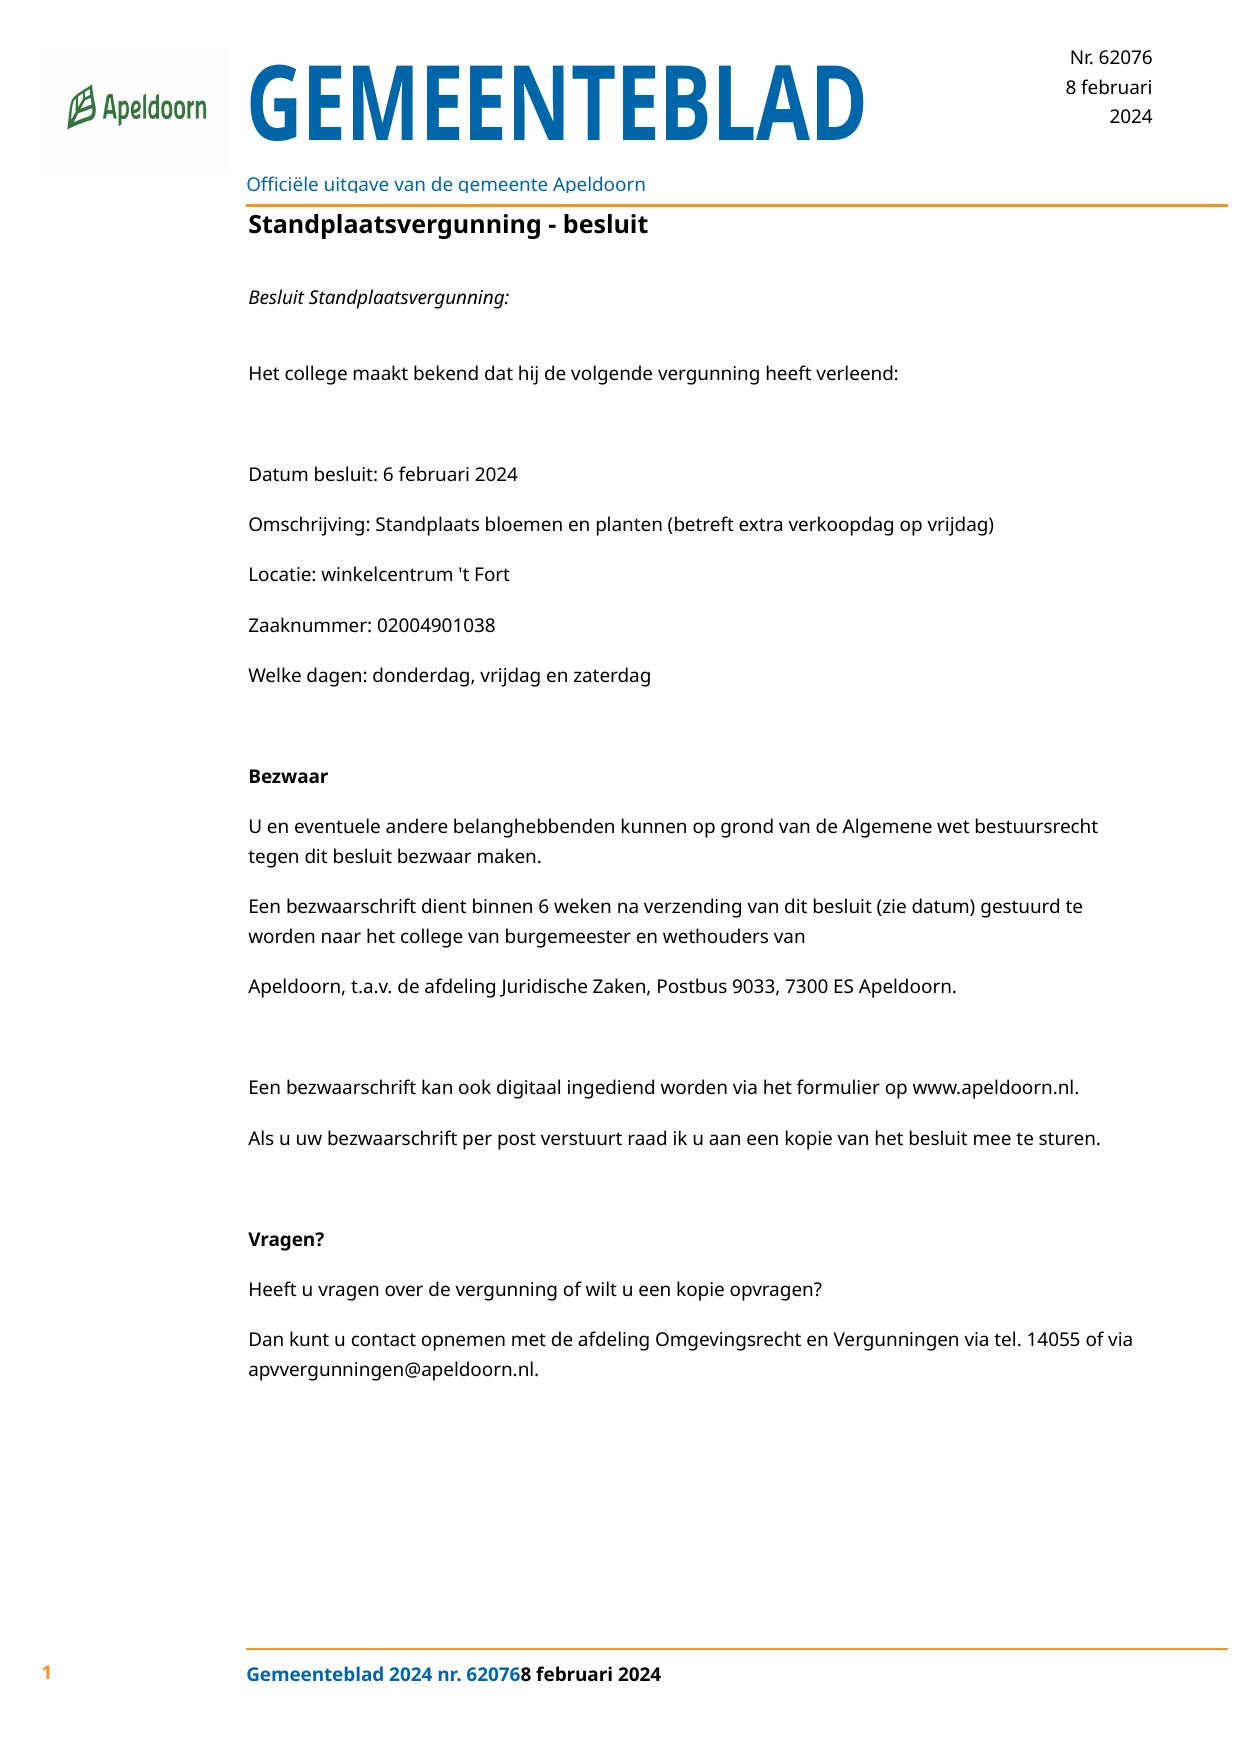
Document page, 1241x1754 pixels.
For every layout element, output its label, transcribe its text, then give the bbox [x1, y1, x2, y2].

text Welke dagen: donderdag, vrijdag en zaterdag [248, 662, 1152, 688]
text Heeft u vragen over de vergunning of wilt u een kopie opvragen? [248, 1276, 1152, 1302]
text Besluit Standplaatsvergunning: [248, 284, 1152, 309]
text Een bezwaarschrift dient binnen 6 weken na verzending van dit besluit (zie datum) gestuurd te worden naar het college van burgemeester en wethouders van [248, 894, 1152, 949]
text Standplaatsvergunning - besluit [248, 207, 1152, 241]
text Datum besluit: 6 februari 2024 [248, 461, 1152, 487]
text Omschrijving: Standplaats bloemen en planten (betreft extra verkoopdag op vrijdag) [248, 511, 1152, 537]
text Het college maakt bekend dat hij de volgende vergunning heeft verleend: [248, 360, 1152, 386]
picture [41, 47, 231, 172]
text U en eventuele andere belanghebbenden kunnen op grond van de Algemene wet bestuursrecht tegen dit besluit bezwaar maken. [248, 814, 1152, 869]
text Een bezwaarschrift kan ook digitaal ingediend worden via het formulier op www.apeldoorn.nl. [248, 1074, 1152, 1100]
text Locatie: winkelcentrum 't Fort [248, 562, 1152, 587]
text Vragen? [248, 1226, 1152, 1252]
text Bezwaar [248, 763, 1152, 789]
text Apeldoorn, t.a.v. de afdeling Juridische Zaken, Postbus 9033, 7300 ES Apeldoorn. [248, 974, 1152, 999]
text Als u uw bezwaarschrift per post verstuurt raad ik u aan een kopie van het besluit mee te sturen. [248, 1125, 1152, 1151]
text Dan kunt u contact opnemen met de afdeling Omgevingsrecht en Vergunningen via tel. 14055 of via apvvergunningen@apeldoorn.nl. [248, 1327, 1152, 1382]
text Zaaknummer: 02004901038 [248, 612, 1152, 638]
